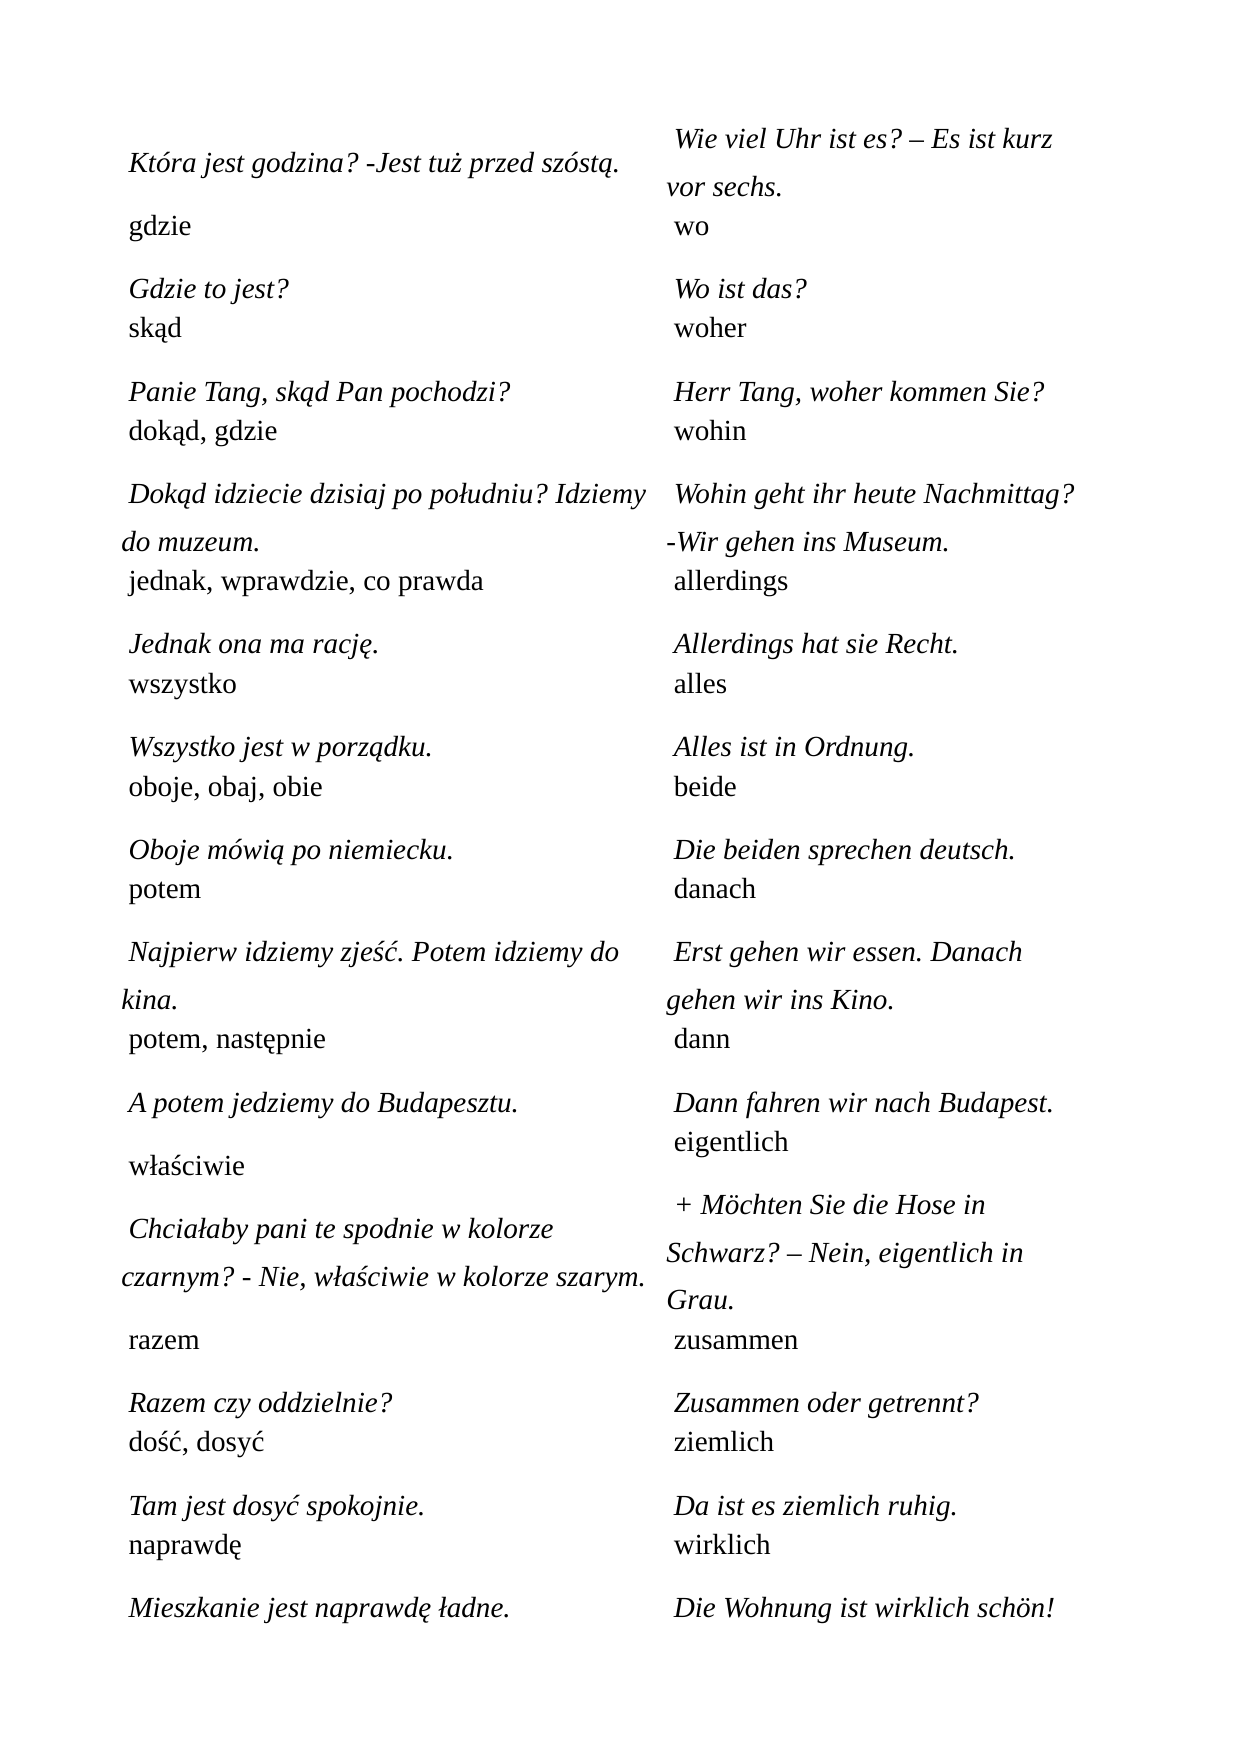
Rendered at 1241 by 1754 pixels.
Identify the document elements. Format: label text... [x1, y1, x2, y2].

table_cell [1106, 766, 1122, 868]
table_cell [1106, 118, 1122, 205]
table_cell [1095, 308, 1106, 410]
table_cell [1106, 410, 1122, 561]
table_cell [1106, 1121, 1122, 1319]
table_cell eigentlich + Möchten Sie die Hose in Schwarz? – Nein, eigentlich in Grau. [663, 1121, 1094, 1319]
table_cell [1106, 308, 1122, 410]
table_cell alles Alles ist in Ordnung. [663, 663, 1094, 766]
table_cell [1095, 1524, 1106, 1627]
table_cell [1106, 1524, 1122, 1627]
table_cell [1095, 1319, 1106, 1422]
table_cell oboje, obaj, obie Oboje mówią po niemiecku. [118, 766, 652, 868]
table_cell wirklich Die Wohnung ist wirklich schön! [663, 1524, 1094, 1627]
table_cell [1095, 868, 1106, 1018]
table_cell ziemlich Da ist es ziemlich ruhig. [663, 1422, 1094, 1524]
table_cell dann Dann fahren wir nach Budapest. [663, 1019, 1094, 1121]
table_cell [652, 1121, 663, 1319]
table_cell [652, 1319, 663, 1422]
table_cell dokąd, gdzie Dokąd idziecie dzisiaj po południu? Idziemy do muzeum. [118, 410, 652, 561]
table_cell [652, 1019, 663, 1121]
table_cell [1106, 1319, 1122, 1422]
table_cell [652, 561, 663, 663]
table_cell [652, 118, 663, 205]
table_cell jednak, wprawdzie, co prawda Jednak ona ma rację. [118, 561, 652, 663]
table_cell Która jest godzina? -Jest tuż przed szóstą. [118, 118, 652, 205]
table_cell [1095, 1422, 1106, 1524]
table_cell [652, 766, 663, 868]
table_cell [1095, 1019, 1106, 1121]
table_cell woher Herr Tang, woher kommen Sie? [663, 308, 1094, 410]
table_cell [652, 868, 663, 1018]
table_cell beide Die beiden sprechen deutsch. [663, 766, 1094, 868]
table_cell [1095, 663, 1106, 766]
table_cell [1095, 1121, 1106, 1319]
table_cell zusammen Zusammen oder getrennt? [663, 1319, 1094, 1422]
table_cell allerdings Allerdings hat sie Recht. [663, 561, 1094, 663]
table_cell [1095, 205, 1106, 308]
table_cell [1106, 1422, 1122, 1524]
table_cell Wie viel Uhr ist es? – Es ist kurz vor sechs. [663, 118, 1094, 205]
table_cell [1106, 868, 1122, 1018]
table_cell [1106, 1019, 1122, 1121]
table_cell potem Najpierw idziemy zjeść. Potem idziemy do kina. [118, 868, 652, 1018]
table_cell [652, 410, 663, 561]
table_cell danach Erst gehen wir essen. Danach gehen wir ins Kino. [663, 868, 1094, 1018]
table_cell [652, 308, 663, 410]
table_cell wohin Wohin geht ihr heute Nachmittag? -Wir gehen ins Museum. [663, 410, 1094, 561]
table_cell wo Wo ist das? [663, 205, 1094, 308]
table_cell [1095, 561, 1106, 663]
table_cell dość, dosyć Tam jest dosyć spokojnie. [118, 1422, 652, 1524]
table_cell skąd Panie Tang, skąd Pan pochodzi? [118, 308, 652, 410]
table_cell [652, 663, 663, 766]
table_cell [1106, 663, 1122, 766]
table_cell [1095, 766, 1106, 868]
table_cell potem, następnie A potem jedziemy do Budapesztu. [118, 1019, 652, 1121]
table_cell [1106, 205, 1122, 308]
table_cell naprawdę Mieszkanie jest naprawdę ładne. [118, 1524, 652, 1627]
table_cell właściwie Chciałaby pani te spodnie w kolorze czarnym? - Nie, właściwie w kolorze szarym. [118, 1121, 652, 1319]
table_cell [1095, 410, 1106, 561]
table_cell razem Razem czy oddzielnie? [118, 1319, 652, 1422]
table_cell gdzie Gdzie to jest? [118, 205, 652, 308]
table_cell [1106, 561, 1122, 663]
table_cell [652, 205, 663, 308]
table_cell [652, 1524, 663, 1627]
table_cell [1095, 118, 1106, 205]
table_cell [652, 1422, 663, 1524]
table_cell wszystko Wszystko jest w porządku. [118, 663, 652, 766]
